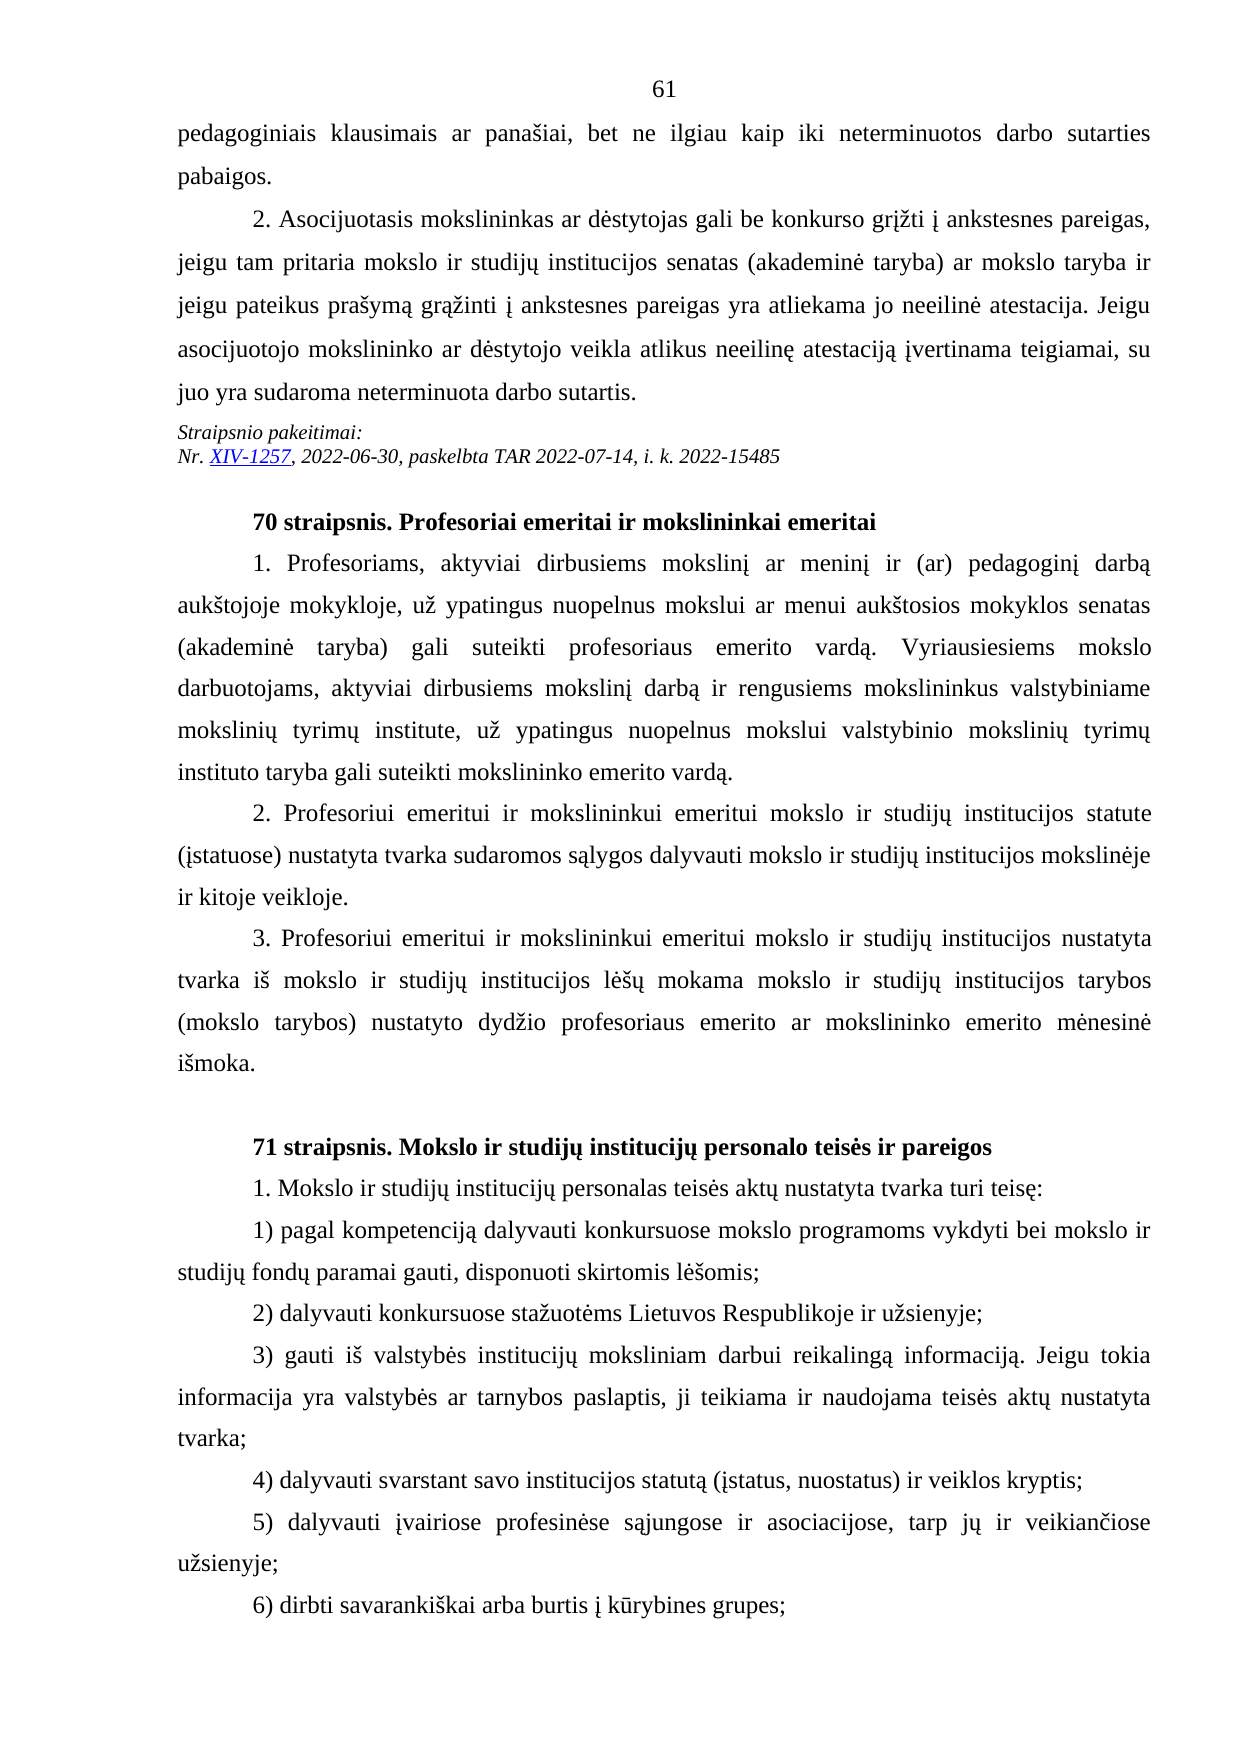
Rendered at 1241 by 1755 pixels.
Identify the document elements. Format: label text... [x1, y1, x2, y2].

text 71 straipsnis. Mokslo ir studijų institucijų personalo teisės ir pareigos [177, 1122, 1152, 1163]
text 3. Profesoriui emeritui ir mokslininkui emeritui mokslo ir studijų institucijos nustatyta tvarka iš mokslo ir studijų institucijos lėšų mokama mokslo ir studijų institucijos tarybos (mokslo tarybos) nustatyto dydžio profesoriaus emerito ar mokslininko emerito mėnesinė išmoka. [177, 913, 1152, 1080]
text 1. Profesoriams, aktyviai dirbusiems mokslinį ar meninį ir (ar) pedagoginį darbą aukštojoje mokykloje, už ypatingus nuopelnus mokslui ar menui aukštosios mokyklos senatas (akademinė taryba) gali suteikti profesoriaus emerito vardą. Vyriausiesiems mokslo darbuotojams, aktyviai dirbusiems mokslinį darbą ir rengusiems mokslininkus valstybiniame mokslinių tyrimų institute, už ypatingus nuopelnus mokslui valstybinio mokslinių tyrimų instituto taryba gali suteikti mokslininko emerito vardą. [177, 538, 1152, 788]
text 2) dalyvauti konkursuose stažuotėms Lietuvos Respublikoje ir užsienyje; [177, 1288, 1152, 1330]
text 2. Asocijuotasis mokslininkas ar dėstytojas gali be konkurso grįžti į ankstesnes pareigas, jeigu tam pritaria mokslo ir studijų institucijos senatas (akademinė taryba) ar mokslo taryba ir jeigu pateikus prašymą grąžinti į ankstesnes pareigas yra atliekama jo neeilinė atestacija. Jeigu asocijuotojo mokslininko ar dėstytojo veikla atlikus neeilinę atestaciją įvertinama teigiamai, su juo yra sudaroma neterminuota darbo sutartis. [177, 204, 1152, 406]
text 6) dirbti savarankiškai arba burtis į kūrybines grupes; [177, 1580, 1152, 1622]
text 70 straipsnis. Profesoriai emeritai ir mokslininkai emeritai [177, 497, 1152, 538]
text 4) dalyvauti svarstant savo institucijos statutą (įstatus, nuostatus) ir veiklos kryptis; [177, 1455, 1152, 1497]
text Nr. XIV-1257, 2022-06-30, paskelbta TAR 2022-07-14, i. k. 2022-15485 [177, 444, 1152, 468]
text 3) gauti iš valstybės institucijų moksliniam darbui reikalingą informaciją. Jeigu tokia informacija yra valstybės ar tarnybos paslaptis, ji teikiama ir naudojama teisės aktų nustatyta tvarka; [177, 1330, 1152, 1455]
text 2. Profesoriui emeritui ir mokslininkui emeritui mokslo ir studijų institucijos statute (įstatuose) nustatyta tvarka sudaromos sąlygos dalyvauti mokslo ir studijų institucijos mokslinėje ir kitoje veikloje. [177, 788, 1152, 913]
text 5) dalyvauti įvairiose profesinėse sąjungose ir asociacijose, tarp jų ir veikiančiose užsienyje; [177, 1497, 1152, 1580]
text Straipsnio pakeitimai: [177, 420, 1152, 444]
text pedagoginiais klausimais ar panašiai, bet ne ilgiau kaip iki neterminuotos darbo sutarties pabaigos. [177, 118, 1152, 190]
text 1) pagal kompetenciją dalyvauti konkursuose mokslo programoms vykdyti bei mokslo ir studijų fondų paramai gauti, disponuoti skirtomis lėšomis; [177, 1205, 1152, 1288]
text 1. Mokslo ir studijų institucijų personalas teisės aktų nustatyta tvarka turi teisę: [177, 1163, 1152, 1205]
